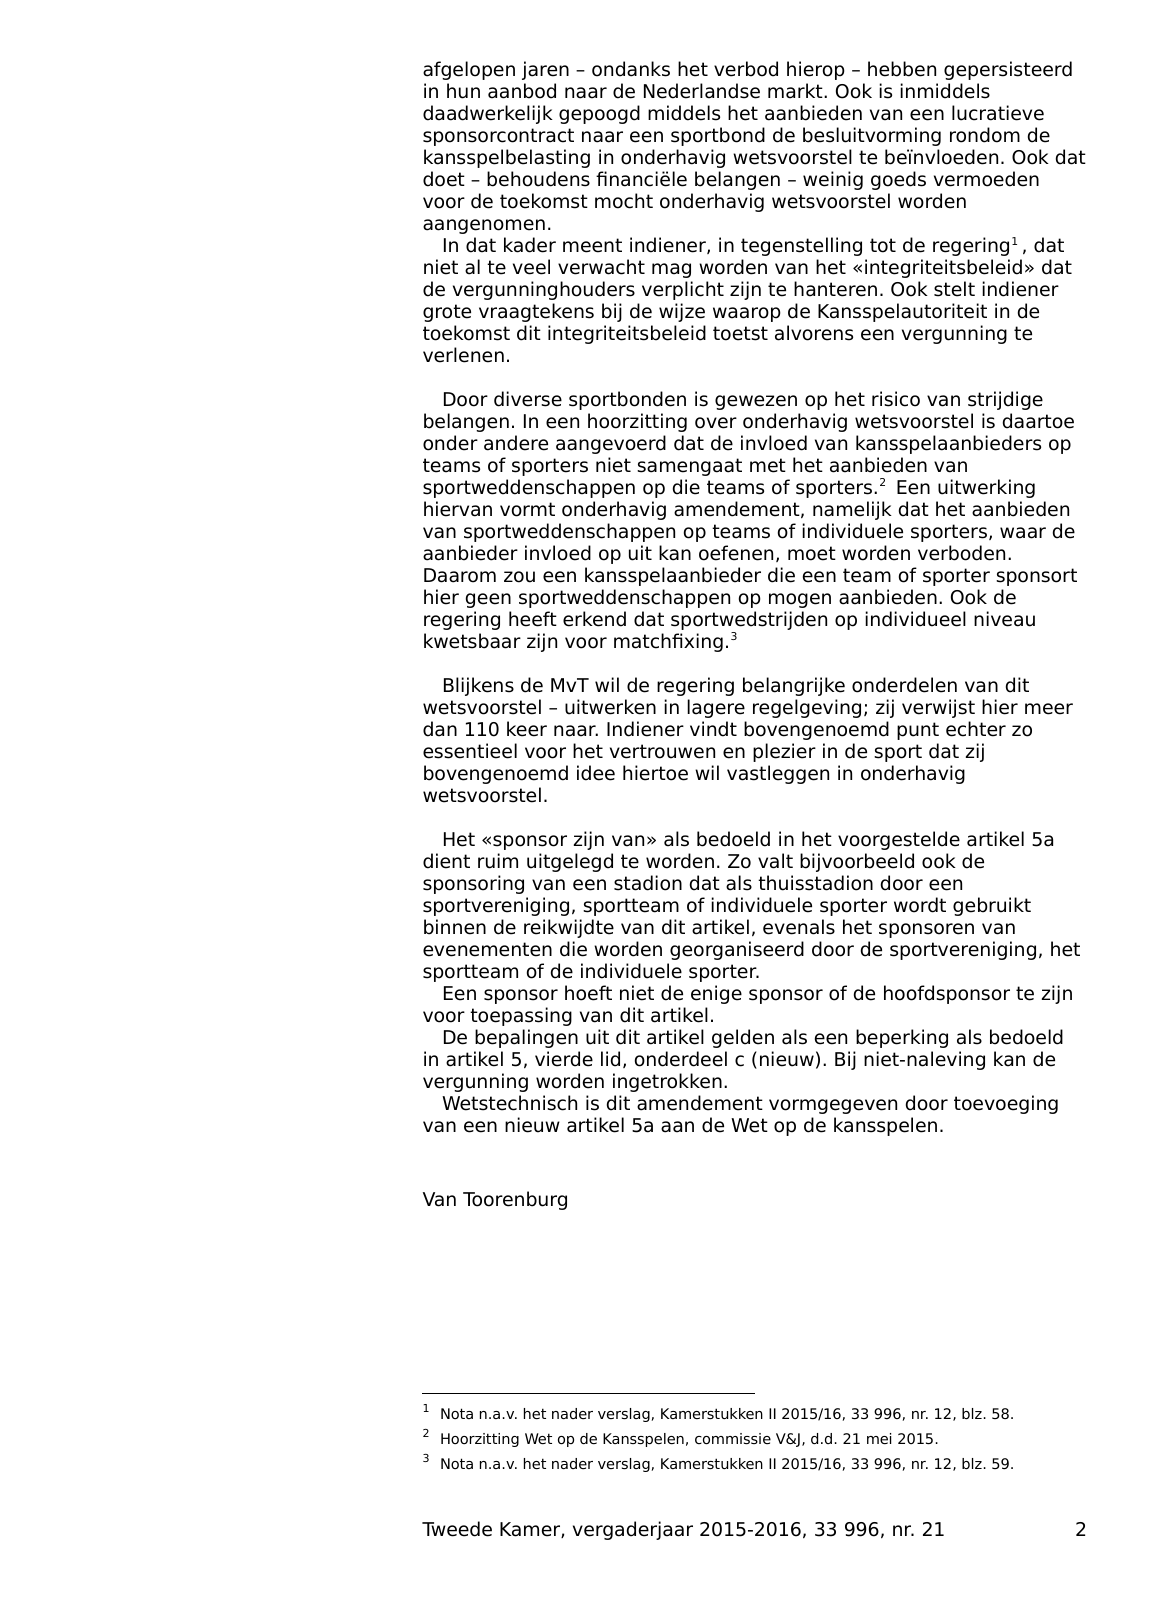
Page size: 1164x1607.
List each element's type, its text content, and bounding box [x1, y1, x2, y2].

text Nota n.a.v. het nader verslag, Kamerstukken II 2015/16, 33 996, nr. 12, blz. 59. [422, 1452, 1087, 1474]
text Blijkens de MvT wil de regering belangrijke onderdelen van dit wetsvoorstel – uitwerken in lagere regelgeving; zij verwijst hier meer dan 110 keer naar. Indiener vindt bovengenoemd punt echter zo essentieel voor het vertrouwen en plezier in de sport dat zij bovengenoemd idee hiertoe wil vastleggen in onderhavig wetsvoorstel. [422, 675, 1087, 807]
text De bepalingen uit dit artikel gelden als een beperking als bedoeld in artikel 5, vierde lid, onderdeel c (nieuw). Bij niet-naleving kan de vergunning worden ingetrokken. [422, 1027, 1087, 1093]
text In dat kader meent indiener, in tegenstelling tot de regering, dat niet al te veel verwacht mag worden van het «integriteitsbeleid» dat de vergunninghouders verplicht zijn te hanteren. Ook stelt indiener grote vraagtekens bij de wijze waarop de Kansspelautoriteit in de toekomst dit integriteitsbeleid toetst alvorens een vergunning te verlenen. [422, 235, 1087, 367]
text Het «sponsor zijn van» als bedoeld in het voorgestelde artikel 5a dient ruim uitgelegd te worden. Zo valt bijvoorbeeld ook de sponsoring van een stadion dat als thuisstadion door een sportvereniging, sportteam of individuele sporter wordt gebruikt binnen de reikwijdte van dit artikel, evenals het sponsoren van evenementen die worden georganiseerd door de sportvereniging, het sportteam of de individuele sporter. [422, 829, 1087, 983]
text Van Toorenburg [422, 1167, 1087, 1211]
text Wetstechnisch is dit amendement vormgegeven door toevoeging van een nieuw artikel 5a aan de Wet op de kansspelen. [422, 1093, 1087, 1137]
text Door diverse sportbonden is gewezen op het risico van strijdige belangen. In een hoorzitting over onderhavig wetsvoorstel is daartoe onder andere aangevoerd dat de invloed van kansspelaanbieders op teams of sporters niet samengaat met het aanbieden van sportweddenschappen op die teams of sporters. Een uitwerking hiervan vormt onderhavig amendement, namelijk dat het aanbieden van sportweddenschappen op teams of individuele sporters, waar de aanbieder invloed op uit kan oefenen, moet worden verboden. Daarom zou een kansspelaanbieder die een team of sporter sponsort hier geen sportweddenschappen op mogen aanbieden. Ook de regering heeft erkend dat sportwedstrijden op individueel niveau kwetsbaar zijn voor matchfixing. [422, 389, 1087, 653]
text Nota n.a.v. het nader verslag, Kamerstukken II 2015/16, 33 996, nr. 12, blz. 58. [422, 1402, 1087, 1424]
text Hoorzitting Wet op de Kansspelen, commissie V&J, d.d. 21 mei 2015. [422, 1427, 1087, 1449]
text afgelopen jaren – ondanks het verbod hierop – hebben gepersisteerd in hun aanbod naar de Nederlandse markt. Ook is inmiddels daadwerkelijk gepoogd middels het aanbieden van een lucratieve sponsorcontract naar een sportbond de besluitvorming rondom de kansspelbelasting in onderhavig wetsvoorstel te beïnvloeden. Ook dat doet – behoudens financiële belangen – weinig goeds vermoeden voor de toekomst mocht onderhavig wetsvoorstel worden aangenomen. [422, 59, 1087, 235]
text Een sponsor hoeft niet de enige sponsor of de hoofdsponsor te zijn voor toepassing van dit artikel. [422, 983, 1087, 1027]
